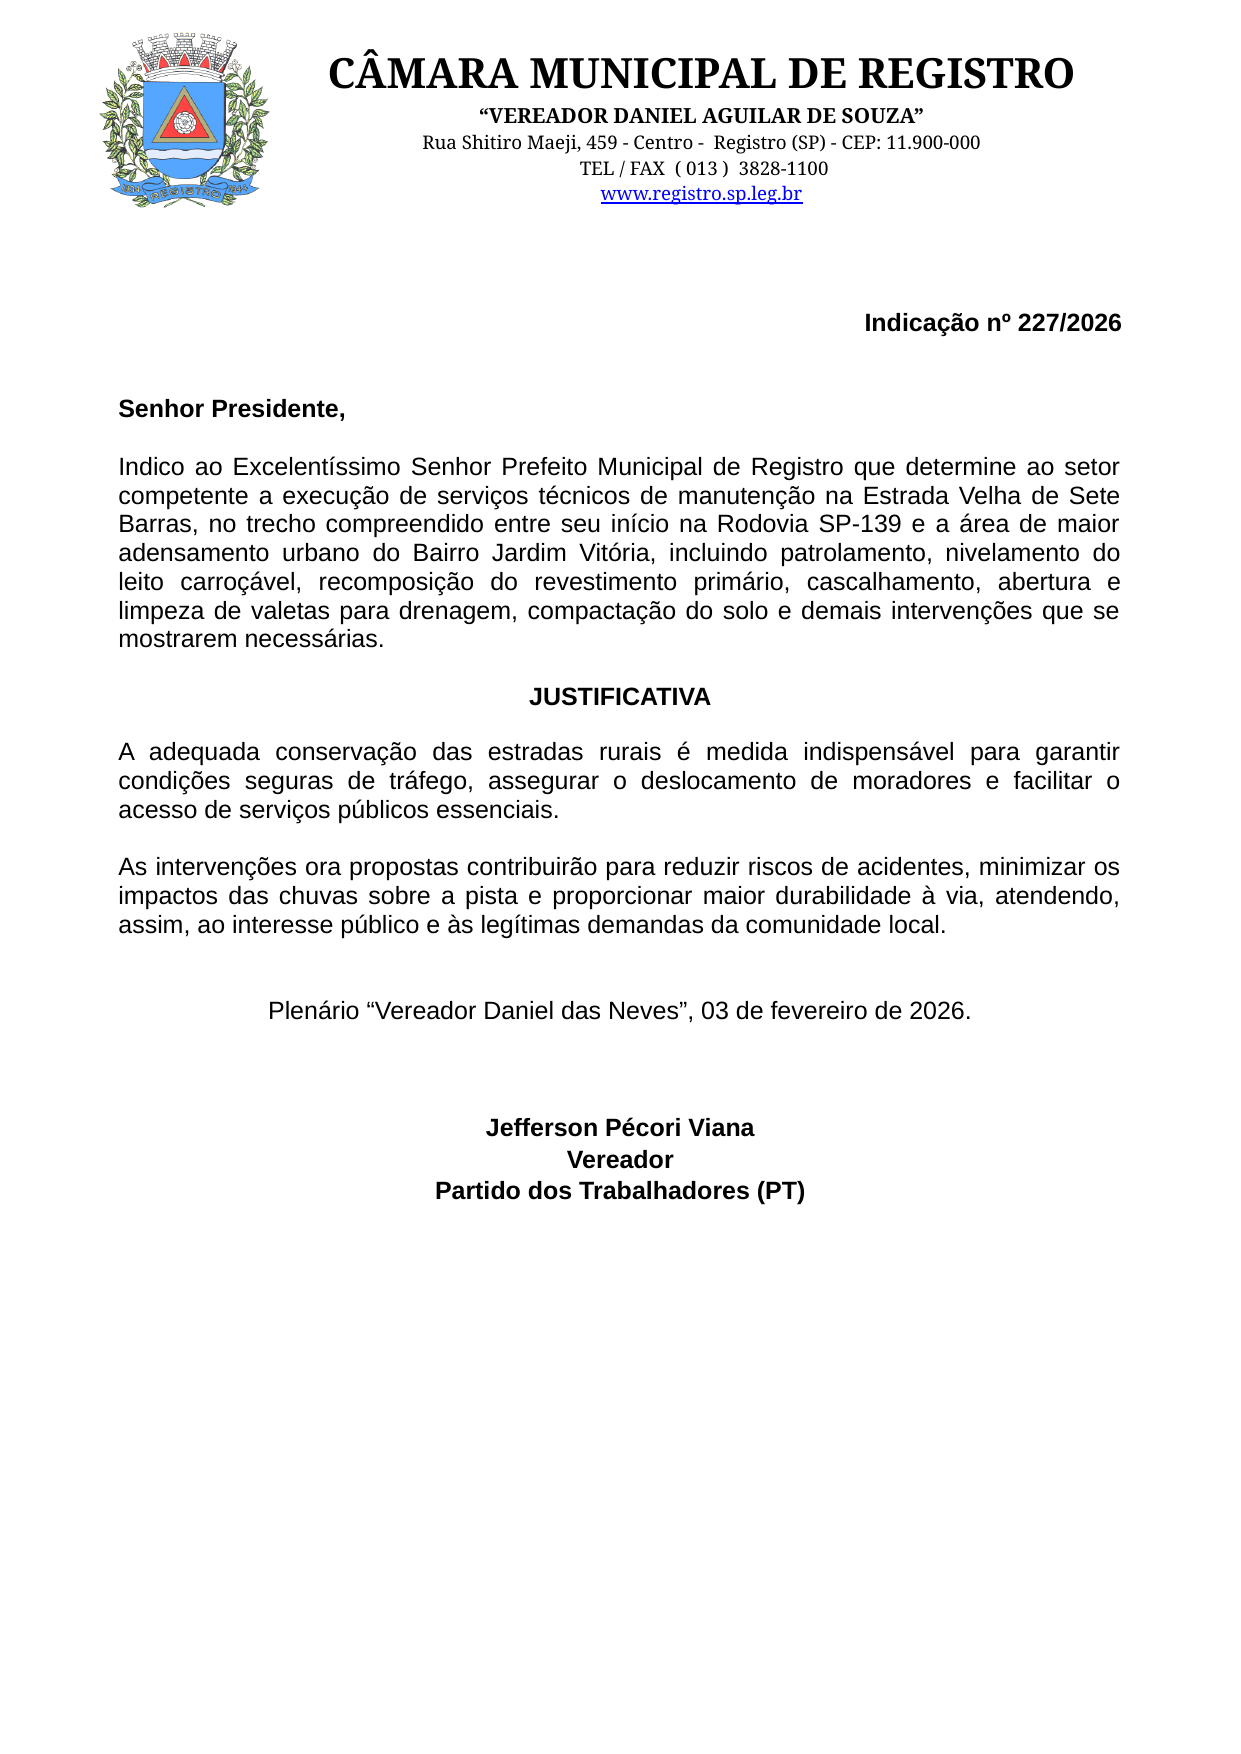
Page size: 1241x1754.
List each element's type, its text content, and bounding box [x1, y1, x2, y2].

text Indico ao Excelentíssimo Senhor Prefeito Municipal de Registro que determine ao setor competente a execução de serviços técnicos de manutenção na Estrada Velha de Sete Barras, no trecho compreendido entre seu início na Rodovia SP-139 e a área de maior adensamento urbano do Bairro Jardim Vitória, incluindo patrolamento, nivelamento do leito carroçável, recomposição do revestimento primário, cascalhamento, abertura e limpeza de valetas para drenagem, compactação do solo e demais intervenções que se mostrarem necessárias. [118, 452, 1122, 653]
text Indicação nº 227/2026 [118, 308, 1122, 337]
text A adequada conservação das estradas rurais é medida indispensável para garantir condições seguras de tráfego, assegurar o deslocamento de moradores e facilitar o acesso de serviços públicos essenciais. [118, 737, 1122, 823]
text As intervenções ora propostas contribuirão para reduzir riscos de acidentes, minimizar os impactos das chuvas sobre a pista e proporcionar maior durabilidade à via, atendendo, assim, ao interesse público e às legítimas demandas da comunidade local. [118, 852, 1122, 938]
text Senhor Presidente, [118, 394, 1122, 423]
text Partido dos Trabalhadores (PT) [118, 1173, 1122, 1204]
text Plenário “Vereador Daniel das Neves”, 03 de fevereiro de 2026. [118, 996, 1122, 1024]
text JUSTIFICATIVA [118, 682, 1122, 711]
text Jefferson Pécori Viana [118, 1111, 1122, 1142]
text Vereador [118, 1142, 1122, 1173]
